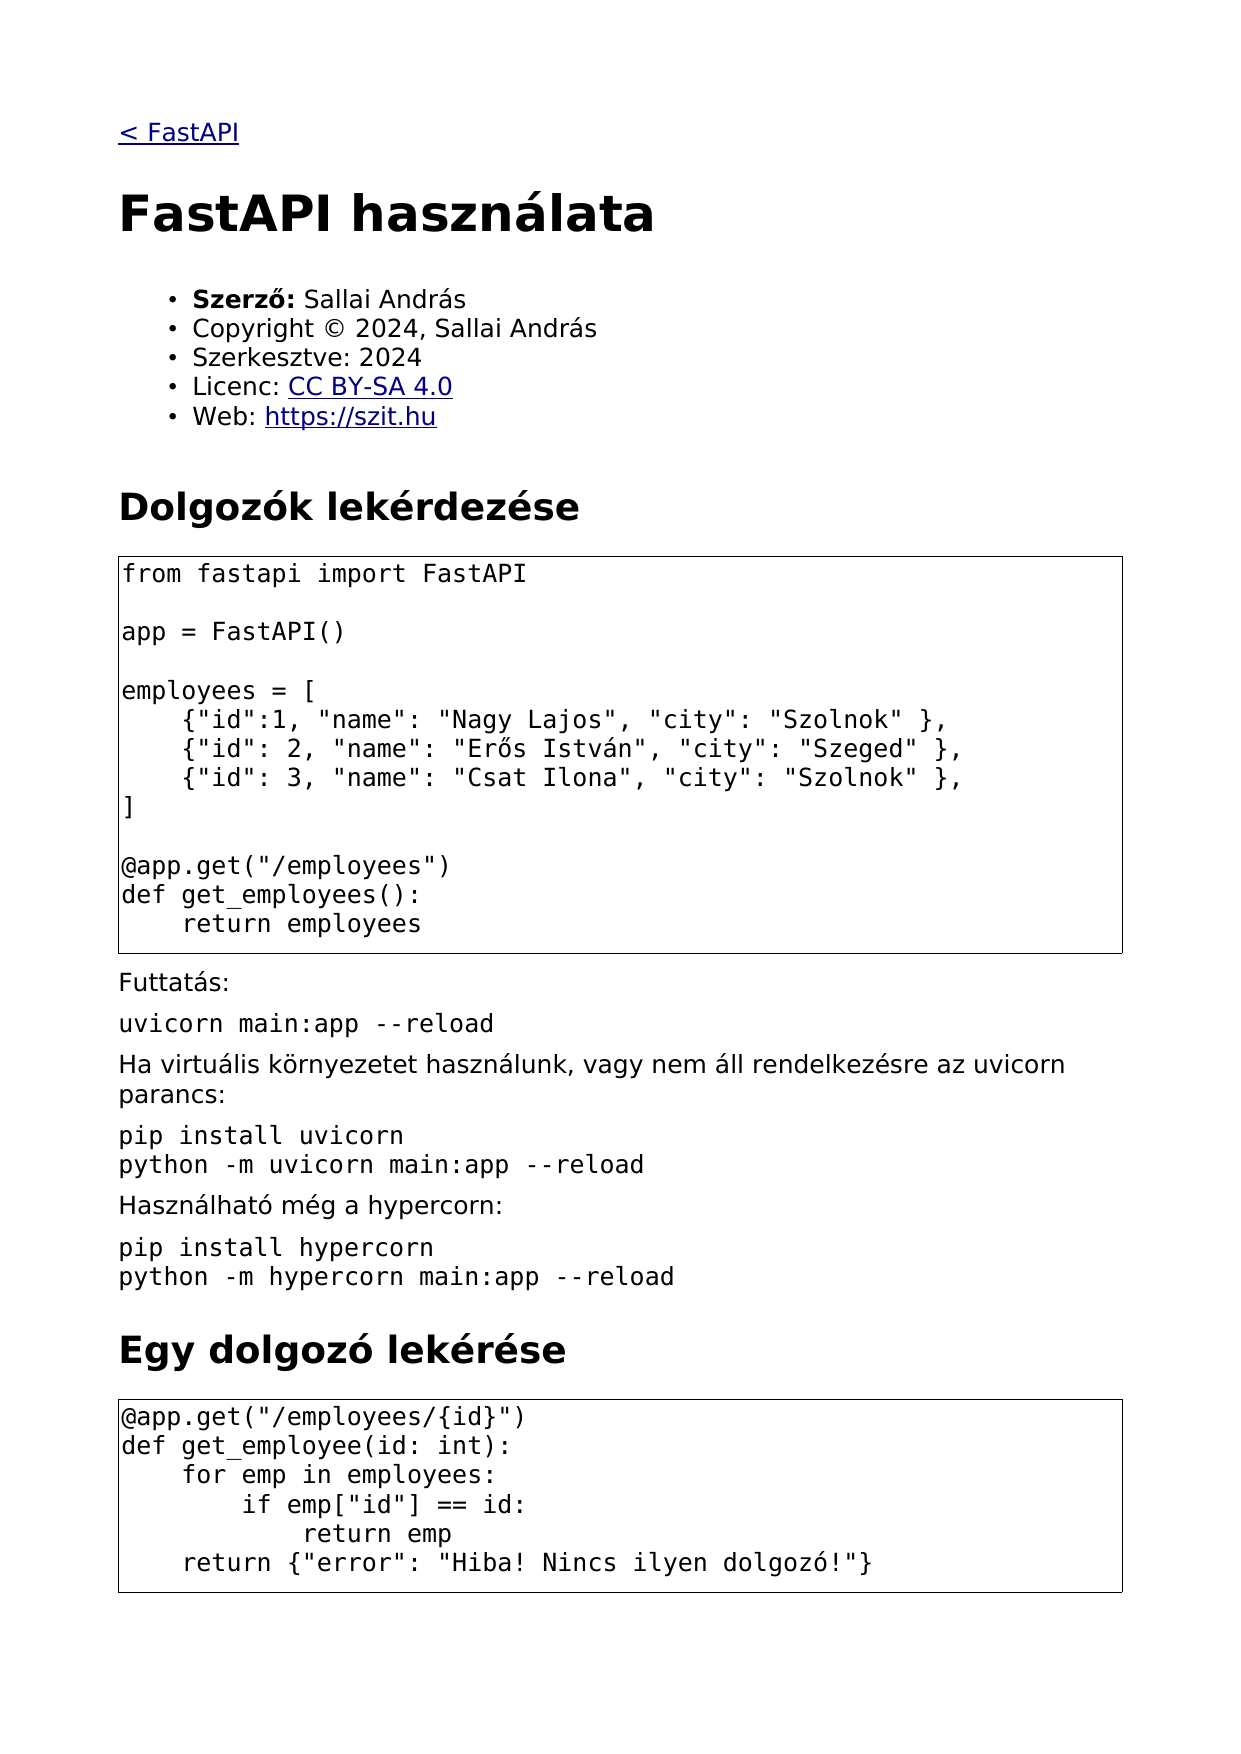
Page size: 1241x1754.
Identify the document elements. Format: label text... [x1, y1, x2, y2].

subtitle Dolgozók lekérdezése [118, 485, 1122, 529]
subtitle Egy dolgozó lekérése [118, 1328, 1122, 1372]
list Web: https://szit.hu [177, 402, 1122, 431]
list Szerző: Sallai András [177, 285, 1122, 314]
table_header from fastapi import FastAPI app = FastAPI() employees = [ {"id":1, "name": "Nagy Lajos", "city": "Szolnok" }, {"id": 2, "name": "Erős István", "city": "Szeged" }, {"id": 3, "name": "Csat Ilona", "city": "Szolnok" }, ] @app.get("/employees") def get_employees(): return employees [119, 557, 1122, 953]
text Használható még a hypercorn: [118, 1192, 1122, 1221]
text Ha virtuális környezetet használunk, vagy nem áll rendelkezésre az uvicorn parancs: [118, 1051, 1122, 1109]
text < FastAPI [118, 118, 1122, 147]
text pip install hypercorn python -m hypercorn main:app --reload [118, 1233, 1122, 1292]
table_header @app.get("/employees/{id}") def get_employee(id: int): for emp in employees: if emp["id"] == id: return emp return {"error": "Hiba! Nincs ilyen dolgozó!"} [119, 1400, 1122, 1592]
text uvicorn main:app --reload [118, 1010, 1122, 1039]
text pip install uvicorn python -m uvicorn main:app --reload [118, 1121, 1122, 1180]
list Licenc: CC BY-SA 4.0 [177, 372, 1122, 402]
list Szerkesztve: 2024 [177, 343, 1122, 372]
list Copyright © 2024, Sallai András [177, 314, 1122, 343]
subtitle FastAPI használata [118, 185, 1122, 243]
text Futtatás: [118, 968, 1122, 997]
